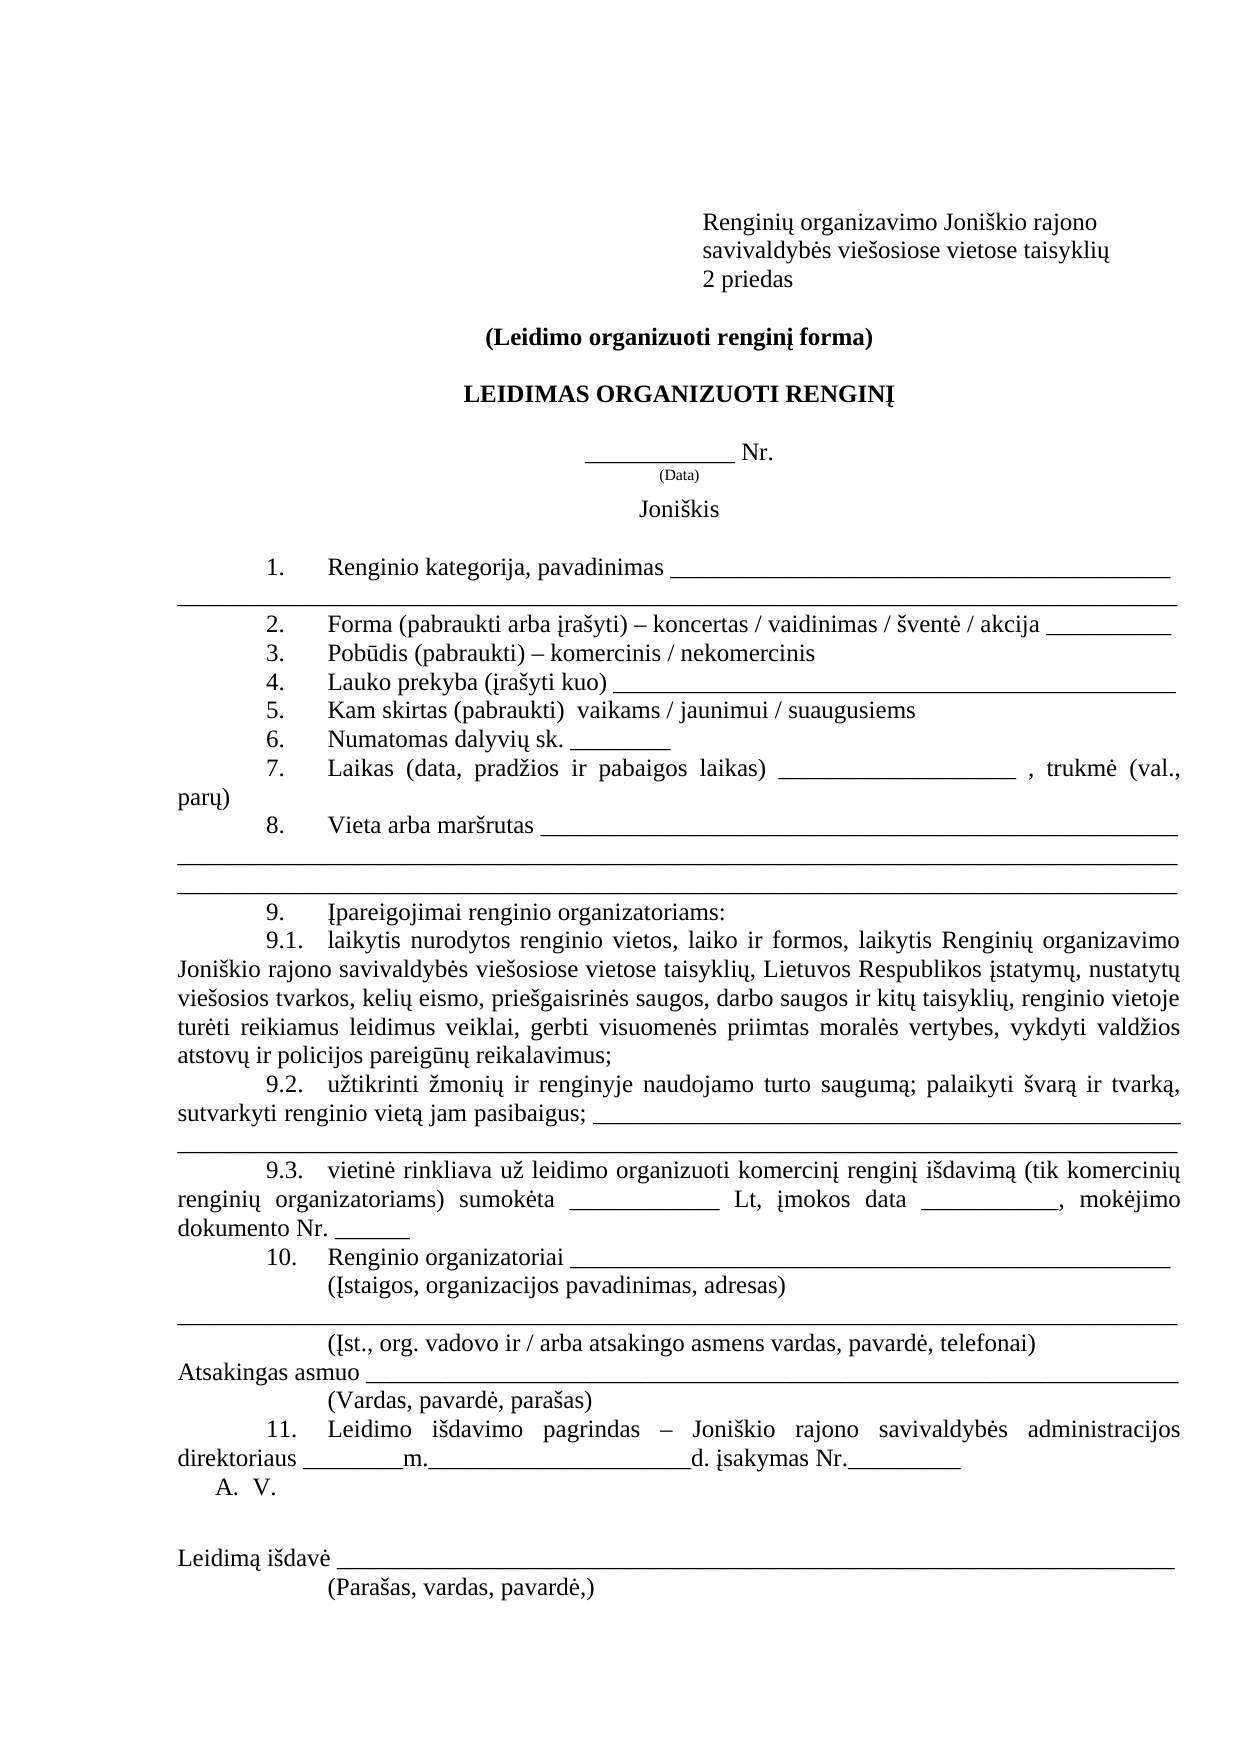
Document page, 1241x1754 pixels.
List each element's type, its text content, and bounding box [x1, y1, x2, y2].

text 9.2. užtikrinti žmonių ir renginyje naudojamo turto saugumą; palaikyti švarą ir tvarką, sutvarkyti renginio vietą jam pasibaigus; _______________________________________________ ________________________________________________________________________________ [177, 1069, 1181, 1155]
text savivaldybės viešosiose vietose taisyklių [702, 235, 1181, 264]
text 6. Numatomas dalyvių sk. ________ [177, 724, 1181, 753]
text (Data) [177, 465, 1181, 494]
text ________________________________________________________________________________ [177, 868, 1181, 897]
text 3. Pobūdis (pabraukti) – komercinis / nekomercinis [177, 638, 1181, 667]
text LEIDIMAS ORGANIZUOTI RENGINĮ [177, 379, 1181, 408]
text 8. Vieta arba maršrutas ___________________________________________________ [177, 810, 1181, 839]
text 9.3. vietinė rinkliava už leidimo organizuoti komercinį renginį išdavimą (tik komercinių renginių organizatoriams) sumokėta ____________ Lt, įmokos data ___________, mokėjimo dokumento Nr. ______ [177, 1155, 1181, 1242]
text 9. Įpareigojimai renginio organizatoriams: [177, 897, 1181, 925]
text 11. Leidimo išdavimo pagrindas – Joniškio rajono savivaldybės administracijos direktoriaus ________m._____________________d. įsakymas Nr._________ [177, 1414, 1181, 1472]
text 10. Renginio organizatoriai ________________________________________________ [177, 1242, 1181, 1270]
text (Vardas, pavardė, parašas) [252, 1385, 1181, 1414]
text Renginių organizavimo Joniškio rajono [702, 207, 1181, 235]
text (Įst., org. vadovo ir / arba atsakingo asmens vardas, pavardė, telefonai) [252, 1328, 1181, 1357]
text (Leidimo organizuoti renginį forma) [177, 322, 1181, 350]
text 2 priedas [702, 264, 1181, 293]
text A. V. [215, 1472, 1181, 1500]
text Joniškis [177, 494, 1181, 523]
text 5. Kam skirtas (pabraukti) vaikams / jaunimui / suaugusiems [177, 695, 1181, 724]
text (Įstaigos, organizacijos pavadinimas, adresas) [252, 1270, 1181, 1299]
text (Parašas, vardas, pavardė,) [327, 1572, 1181, 1601]
text ________________________________________________________________________________ [177, 839, 1181, 868]
text 2. Forma (pabraukti arba įrašyti) – koncertas / vaidinimas / šventė / akcija __________ [177, 609, 1181, 638]
text 1. Renginio kategorija, pavadinimas ________________________________________ [177, 552, 1181, 580]
text Leidimą išdavė ___________________________________________________________________ [177, 1543, 1181, 1572]
text 4. Lauko prekyba (įrašyti kuo) _____________________________________________ [252, 667, 1181, 695]
text ________________________________________________________________________________ [177, 580, 1181, 609]
text ____________ Nr. [177, 437, 1181, 465]
text Atsakingas asmuo _________________________________________________________________ [177, 1357, 1181, 1385]
text ________________________________________________________________________________ [177, 1299, 1181, 1328]
text 7. Laikas (data, pradžios ir pabaigos laikas) ___________________ , trukmė (val., parų) [177, 753, 1181, 810]
text 9.1. laikytis nurodytos renginio vietos, laiko ir formos, laikytis Renginių organizavimo Joniškio rajono savivaldybės viešosiose vietose taisyklių, Lietuvos Respublikos įstatymų, nustatytų viešosios tvarkos, kelių eismo, priešgaisrinės saugos, darbo saugos ir kitų taisyklių, renginio vietoje turėti reikiamus leidimus veiklai, gerbti visuomenės priimtas moralės vertybes, vykdyti valdžios atstovų ir policijos pareigūnų reikalavimus; [177, 925, 1181, 1069]
